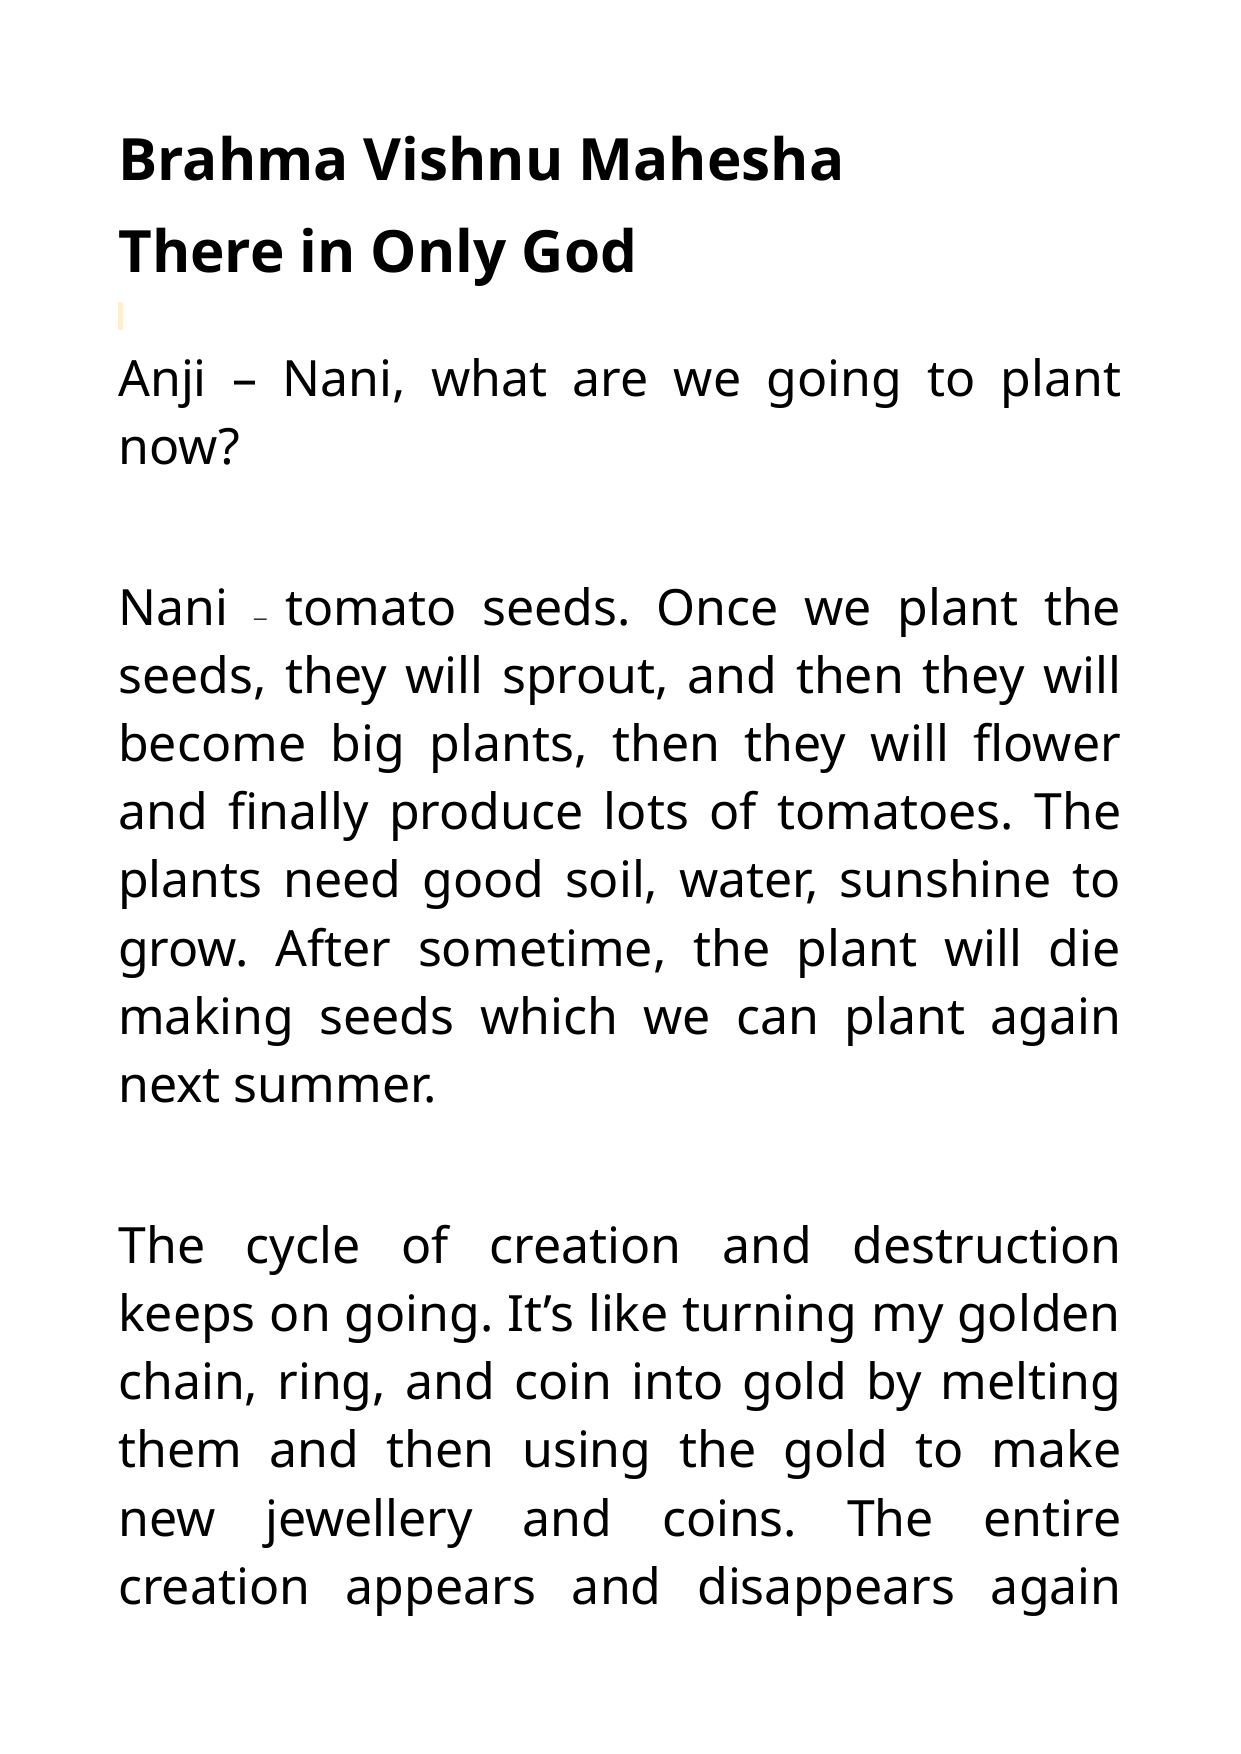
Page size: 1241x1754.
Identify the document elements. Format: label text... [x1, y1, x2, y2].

text Anji – Nani, what are we going to plant now? [118, 343, 1122, 479]
text Brahma Vishnu Mahesha [118, 118, 1122, 198]
text There in Only God [118, 210, 1122, 289]
text Nani – tomato seeds. Once we plant the seeds, they will sprout, and then they will become big plants, then they will flower and finally produce lots of tomatoes. The plants need good soil, water, sunshine to grow. After sometime, the plant will die making seeds which we can plant again next summer. [118, 572, 1122, 1117]
text The cycle of creation and destruction keeps on going. It’s like turning my golden chain, ring, and coin into gold by melting them and then using the gold to make new jewellery and coins. The entire creation appears and disappears again [118, 1210, 1122, 1619]
